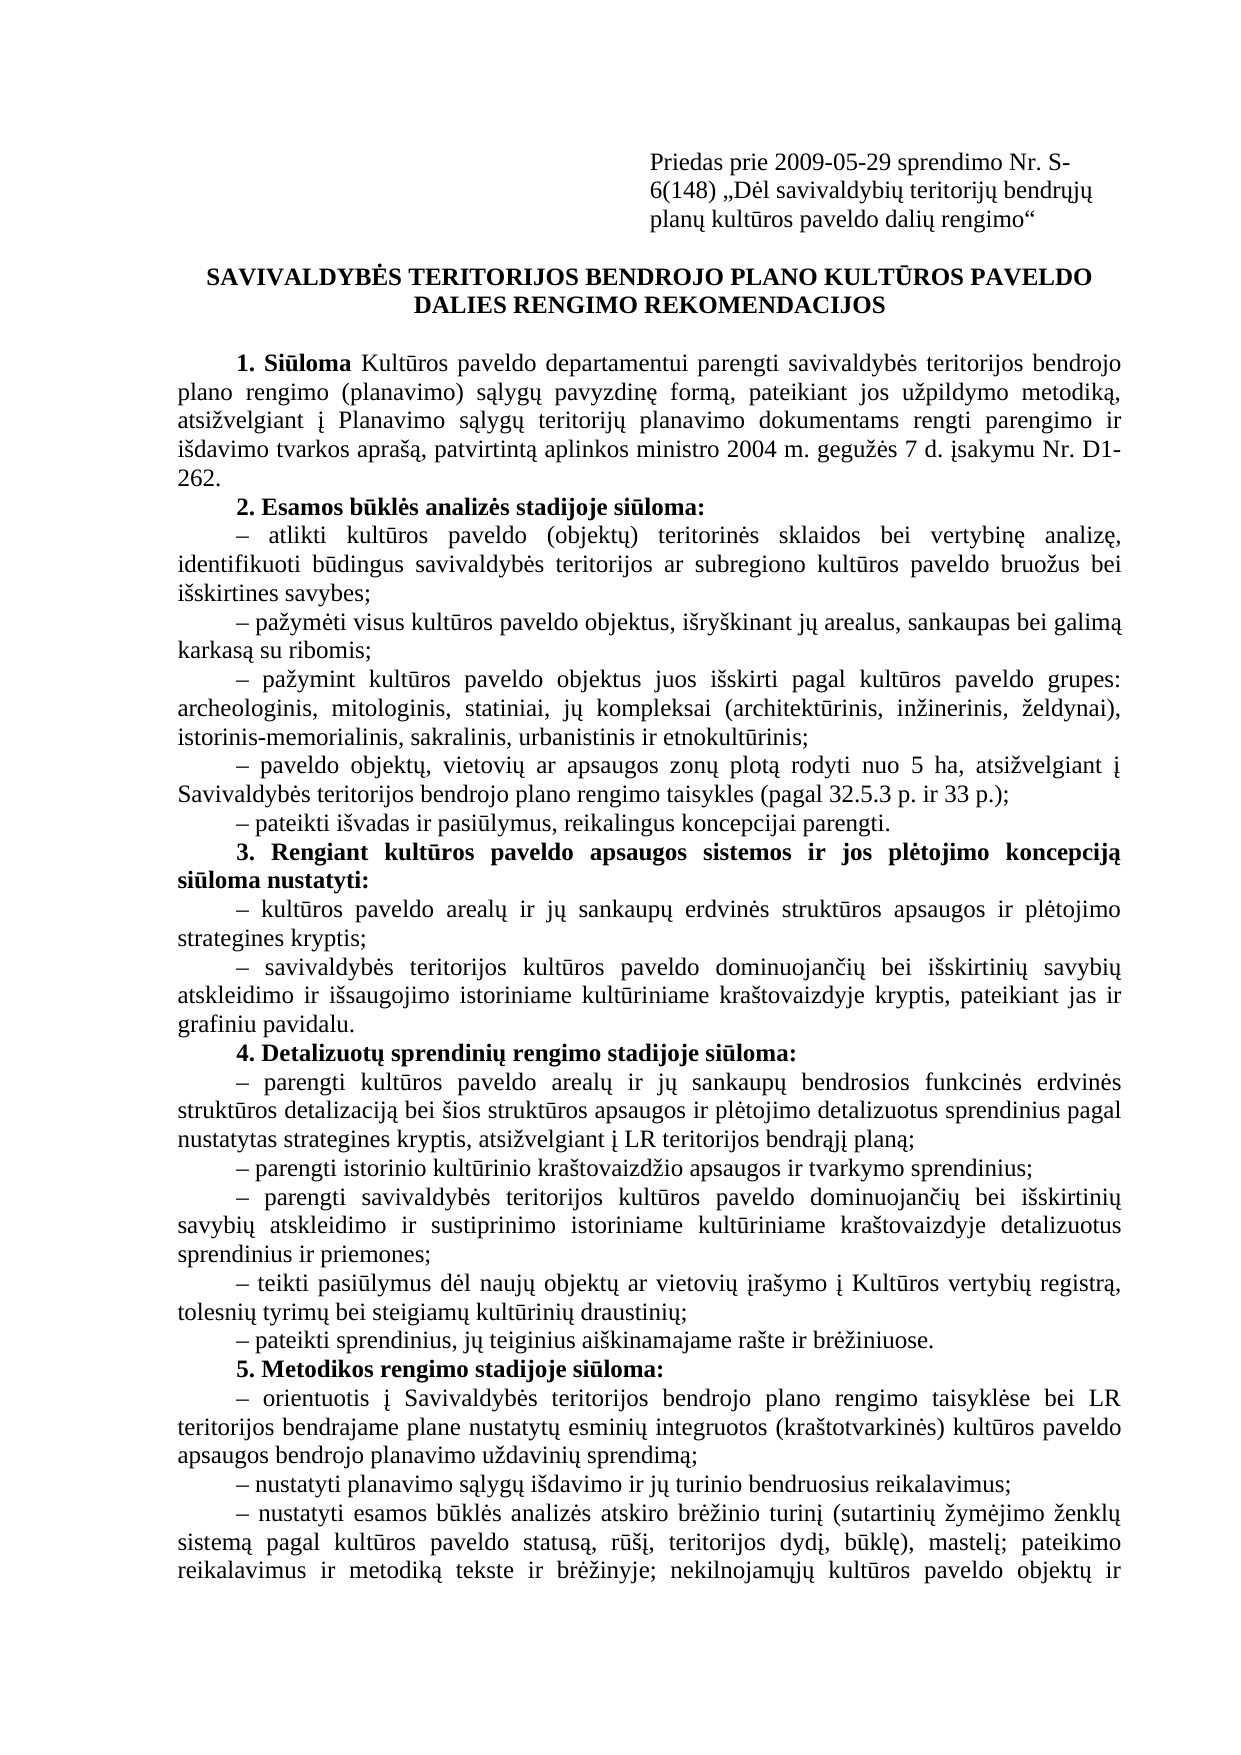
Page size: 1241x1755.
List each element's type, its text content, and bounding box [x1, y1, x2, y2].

text – kultūros paveldo arealų ir jų sankaupų erdvinės struktūros apsaugos ir plėtojimo strategines kryptis; [177, 894, 1122, 952]
text – paveldo objektų, vietovių ar apsaugos zonų plotą rodyti nuo 5 ha, atsižvelgiant į Savivaldybės teritorijos bendrojo plano rengimo taisykles (pagal 32.5.3 p. ir 33 p.); [177, 751, 1122, 808]
text – orientuotis į Savivaldybės teritorijos bendrojo plano rengimo taisyklėse bei LR teritorijos bendrajame plane nustatytų esminių integruotos (kraštotvarkinės) kultūros paveldo apsaugos bendrojo planavimo uždavinių sprendimą; [177, 1383, 1122, 1469]
text – nustatyti esamos būklės analizės atskiro brėžinio turinį (sutartinių žymėjimo ženklų sistemą pagal kultūros paveldo statusą, rūšį, teritorijos dydį, būklę), mastelį; pateikimo reikalavimus ir metodiką tekste ir brėžinyje; nekilnojamųjų kultūros paveldo objektų ir [177, 1498, 1122, 1584]
text – pateikti sprendinius, jų teiginius aiškinamajame rašte ir brėžiniuose. [177, 1326, 1122, 1354]
text – parengti istorinio kultūrinio kraštovaizdžio apsaugos ir tvarkymo sprendinius; [177, 1153, 1122, 1182]
text SAVIVALDYBĖS TERITORIJOS BENDROJO PLANO KULTŪROS PAVELDO DALIES RENGIMO REKOMENDACIJOS [177, 262, 1122, 319]
text Priedas prie 2009-05-29 sprendimo Nr. S-6(148) „Dėl savivaldybių teritorijų bendrųjų planų kultūros paveldo dalių rengimo“ [649, 147, 1122, 233]
text – parengti kultūros paveldo arealų ir jų sankaupų bendrosios funkcinės erdvinės struktūros detalizaciją bei šios struktūros apsaugos ir plėtojimo detalizuotus sprendinius pagal nustatytas strategines kryptis, atsižvelgiant į LR teritorijos bendrąjį planą; [177, 1067, 1122, 1153]
text 4. Detalizuotų sprendinių rengimo stadijoje siūloma: [177, 1038, 1122, 1067]
text 3. Rengiant kultūros paveldo apsaugos sistemos ir jos plėtojimo koncepciją siūloma nustatyti: [177, 837, 1122, 894]
text – pateikti išvadas ir pasiūlymus, reikalingus koncepcijai parengti. [177, 808, 1122, 837]
text – atlikti kultūros paveldo (objektų) teritorinės sklaidos bei vertybinę analizę, identifikuoti būdingus savivaldybės teritorijos ar subregiono kultūros paveldo bruožus bei išskirtines savybes; [177, 521, 1122, 607]
text – savivaldybės teritorijos kultūros paveldo dominuojančių bei išskirtinių savybių atskleidimo ir išsaugojimo istoriniame kultūriniame kraštovaizdyje kryptis, pateikiant jas ir grafiniu pavidalu. [177, 952, 1122, 1038]
text – pažymėti visus kultūros paveldo objektus, išryškinant jų arealus, sankaupas bei galimą karkasą su ribomis; [177, 607, 1122, 664]
text – teikti pasiūlymus dėl naujų objektų ar vietovių įrašymo į Kultūros vertybių registrą, tolesnių tyrimų bei steigiamų kultūrinių draustinių; [177, 1268, 1122, 1326]
text – nustatyti planavimo sąlygų išdavimo ir jų turinio bendruosius reikalavimus; [177, 1469, 1122, 1498]
text 1. Siūloma Kultūros paveldo departamentui parengti savivaldybės teritorijos bendrojo plano rengimo (planavimo) sąlygų pavyzdinę formą, pateikiant jos užpildymo metodiką, atsižvelgiant į Planavimo sąlygų teritorijų planavimo dokumentams rengti parengimo ir išdavimo tvarkos aprašą, patvirtintą aplinkos ministro 2004 m. gegužės 7 d. įsakymu Nr. D1-262. [177, 348, 1122, 492]
text – pažymint kultūros paveldo objektus juos išskirti pagal kultūros paveldo grupes: archeologinis, mitologinis, statiniai, jų kompleksai (architektūrinis, inžinerinis, želdynai), istorinis-memorialinis, sakralinis, urbanistinis ir etnokultūrinis; [177, 664, 1122, 751]
text 5. Metodikos rengimo stadijoje siūloma: [177, 1354, 1122, 1383]
text 2. Esamos būklės analizės stadijoje siūloma: [177, 492, 1122, 521]
text – parengti savivaldybės teritorijos kultūros paveldo dominuojančių bei išskirtinių savybių atskleidimo ir sustiprinimo istoriniame kultūriniame kraštovaizdyje detalizuotus sprendinius ir priemones; [177, 1182, 1122, 1268]
